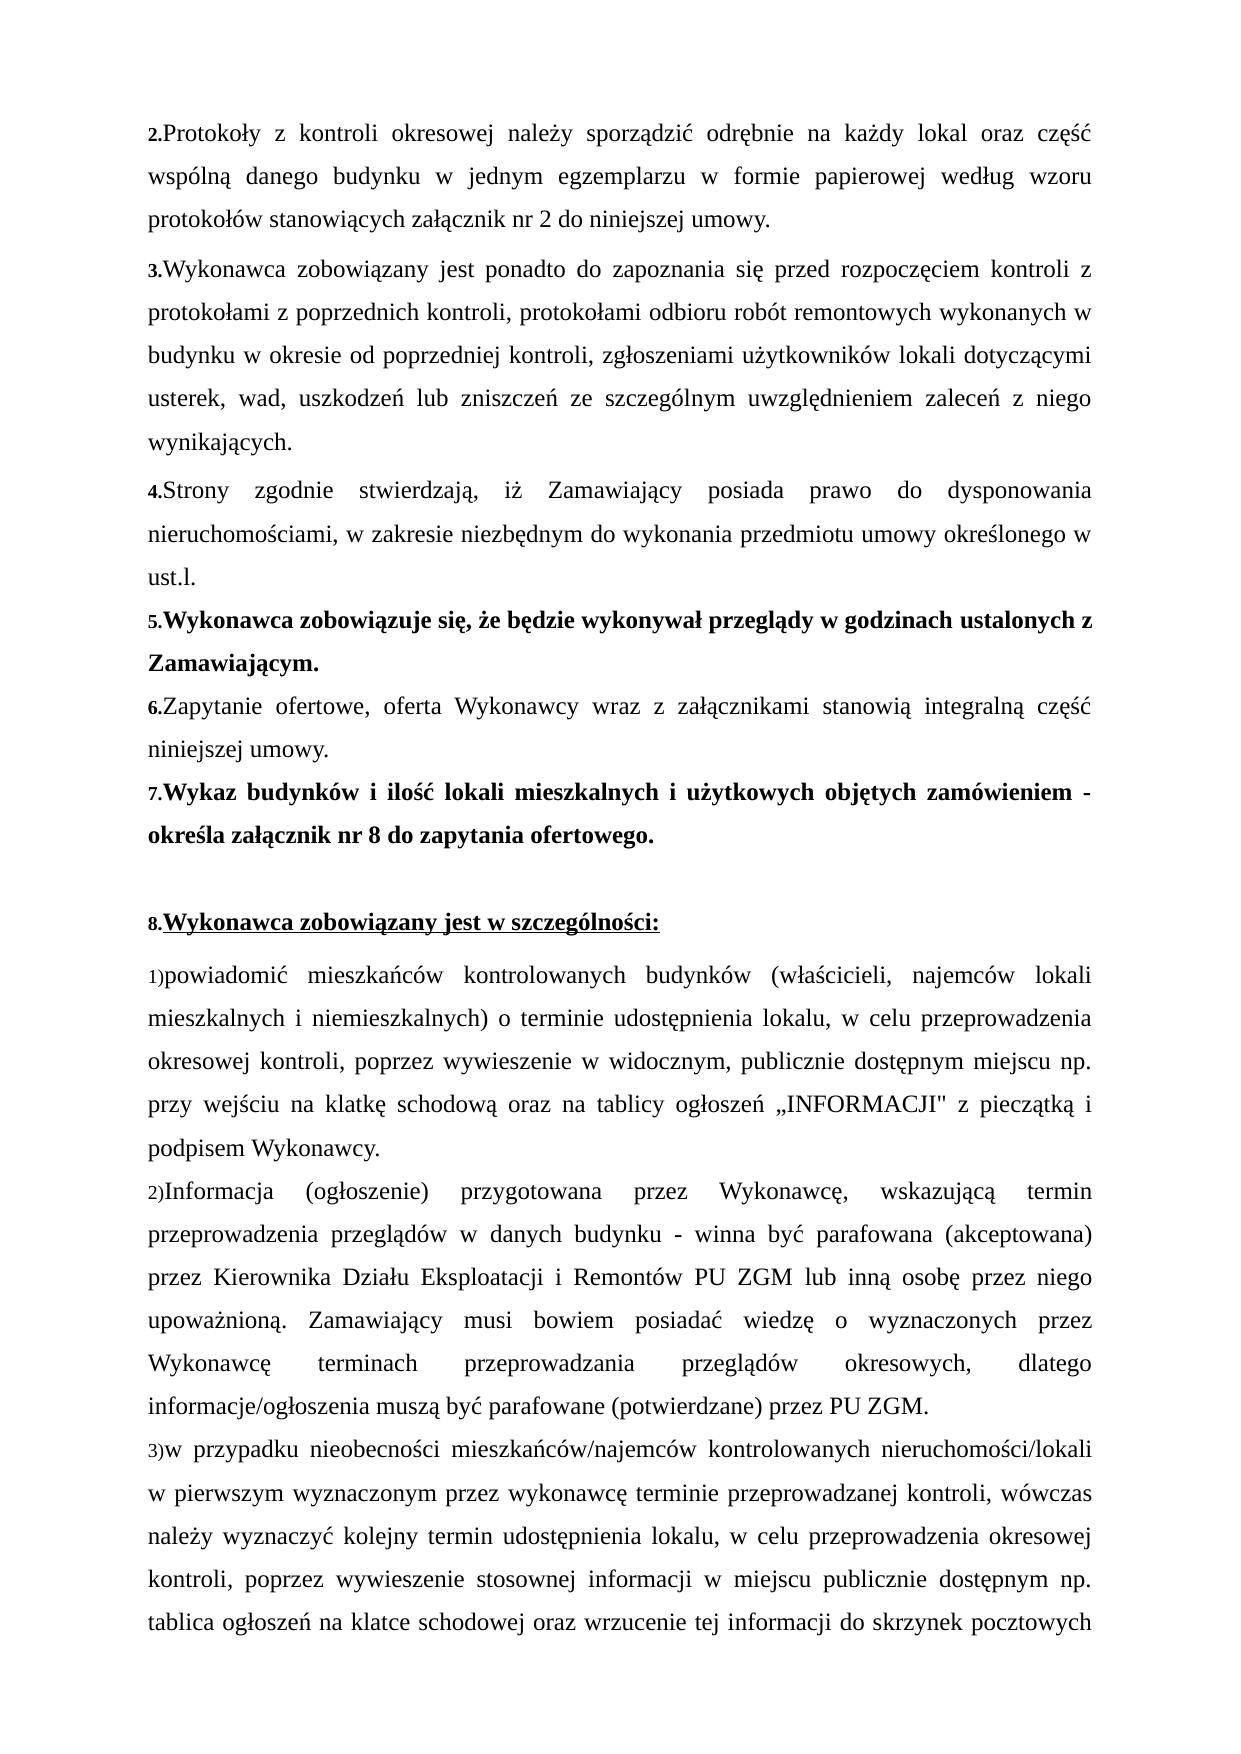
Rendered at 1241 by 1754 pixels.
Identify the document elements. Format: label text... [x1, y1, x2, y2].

list Wykonawca zobowiązany jest ponadto do zapoznania się przed rozpoczęciem kontroli z protokołami z poprzednich kontroli, protokołami odbioru robót remontowych wykonanych w budynku w okresie od poprzedniej kontroli, zgłoszeniami użytkowników lokali dotyczącymi usterek, wad, uszkodzeń lub zniszczeń ze szczególnym uwzględnieniem zaleceń z niego wynikających. [148, 254, 1093, 455]
list Wykonawca zobowiązany jest w szczególności: [148, 907, 1093, 936]
list powiadomić mieszkańców kontrolowanych budynków (właścicieli, najemców lokali mieszkalnych i niemieszkalnych) o terminie udostępnienia lokalu, w celu przeprowadzenia okresowej kontroli, poprzez wywieszenie w widocznym, publicznie dostępnym miejscu np. przy wejściu na klatkę schodową oraz na tablicy ogłoszeń „INFORMACJI" z pieczątką i podpisem Wykonawcy. [148, 960, 1093, 1161]
list w przypadku nieobecności mieszkańców/najemców kontrolowanych nieruchomości/lokali w pierwszym wyznaczonym przez wykonawcę terminie przeprowadzanej kontroli, wówczas należy wyznaczyć kolejny termin udostępnienia lokalu, w celu przeprowadzenia okresowej kontroli, poprzez wywieszenie stosownej informacji w miejscu publicznie dostępnym np. tablica ogłoszeń na klatce schodowej oraz wrzucenie tej informacji do skrzynek pocztowych [148, 1434, 1093, 1636]
list Zapytanie ofertowe, oferta Wykonawcy wraz z załącznikami stanowią integralną część niniejszej umowy. [148, 691, 1093, 763]
list Protokoły z kontroli okresowej należy sporządzić odrębnie na każdy lokal oraz część wspólną danego budynku w jednym egzemplarzu w formie papierowej według wzoru protokołów stanowiących załącznik nr 2 do niniejszej umowy. [148, 118, 1093, 233]
list Wykonawca zobowiązuje się, że będzie wykonywał przeglądy w godzinach ustalonych z Zamawiającym. [148, 605, 1093, 677]
list Informacja (ogłoszenie) przygotowana przez Wykonawcę, wskazującą termin przeprowadzenia przeglądów w danych budynku - winna być parafowana (akceptowana) przez Kierownika Działu Eksploatacji i Remontów PU ZGM lub inną osobę przez niego upoważnioną. Zamawiający musi bowiem posiadać wiedzę o wyznaczonych przez Wykonawcę terminach przeprowadzania przeglądów okresowych, dlatego informacje/ogłoszenia muszą być parafowane (potwierdzane) przez PU ZGM. [148, 1176, 1093, 1420]
list Wykaz budynków i ilość lokali mieszkalnych i użytkowych objętych zamówieniem - określa załącznik nr 8 do zapytania ofertowego. [148, 777, 1093, 849]
list Strony zgodnie stwierdzają, iż Zamawiający posiada prawo do dysponowania nieruchomościami, w zakresie niezbędnym do wykonania przedmiotu umowy określonego w ust.l. [148, 476, 1093, 591]
